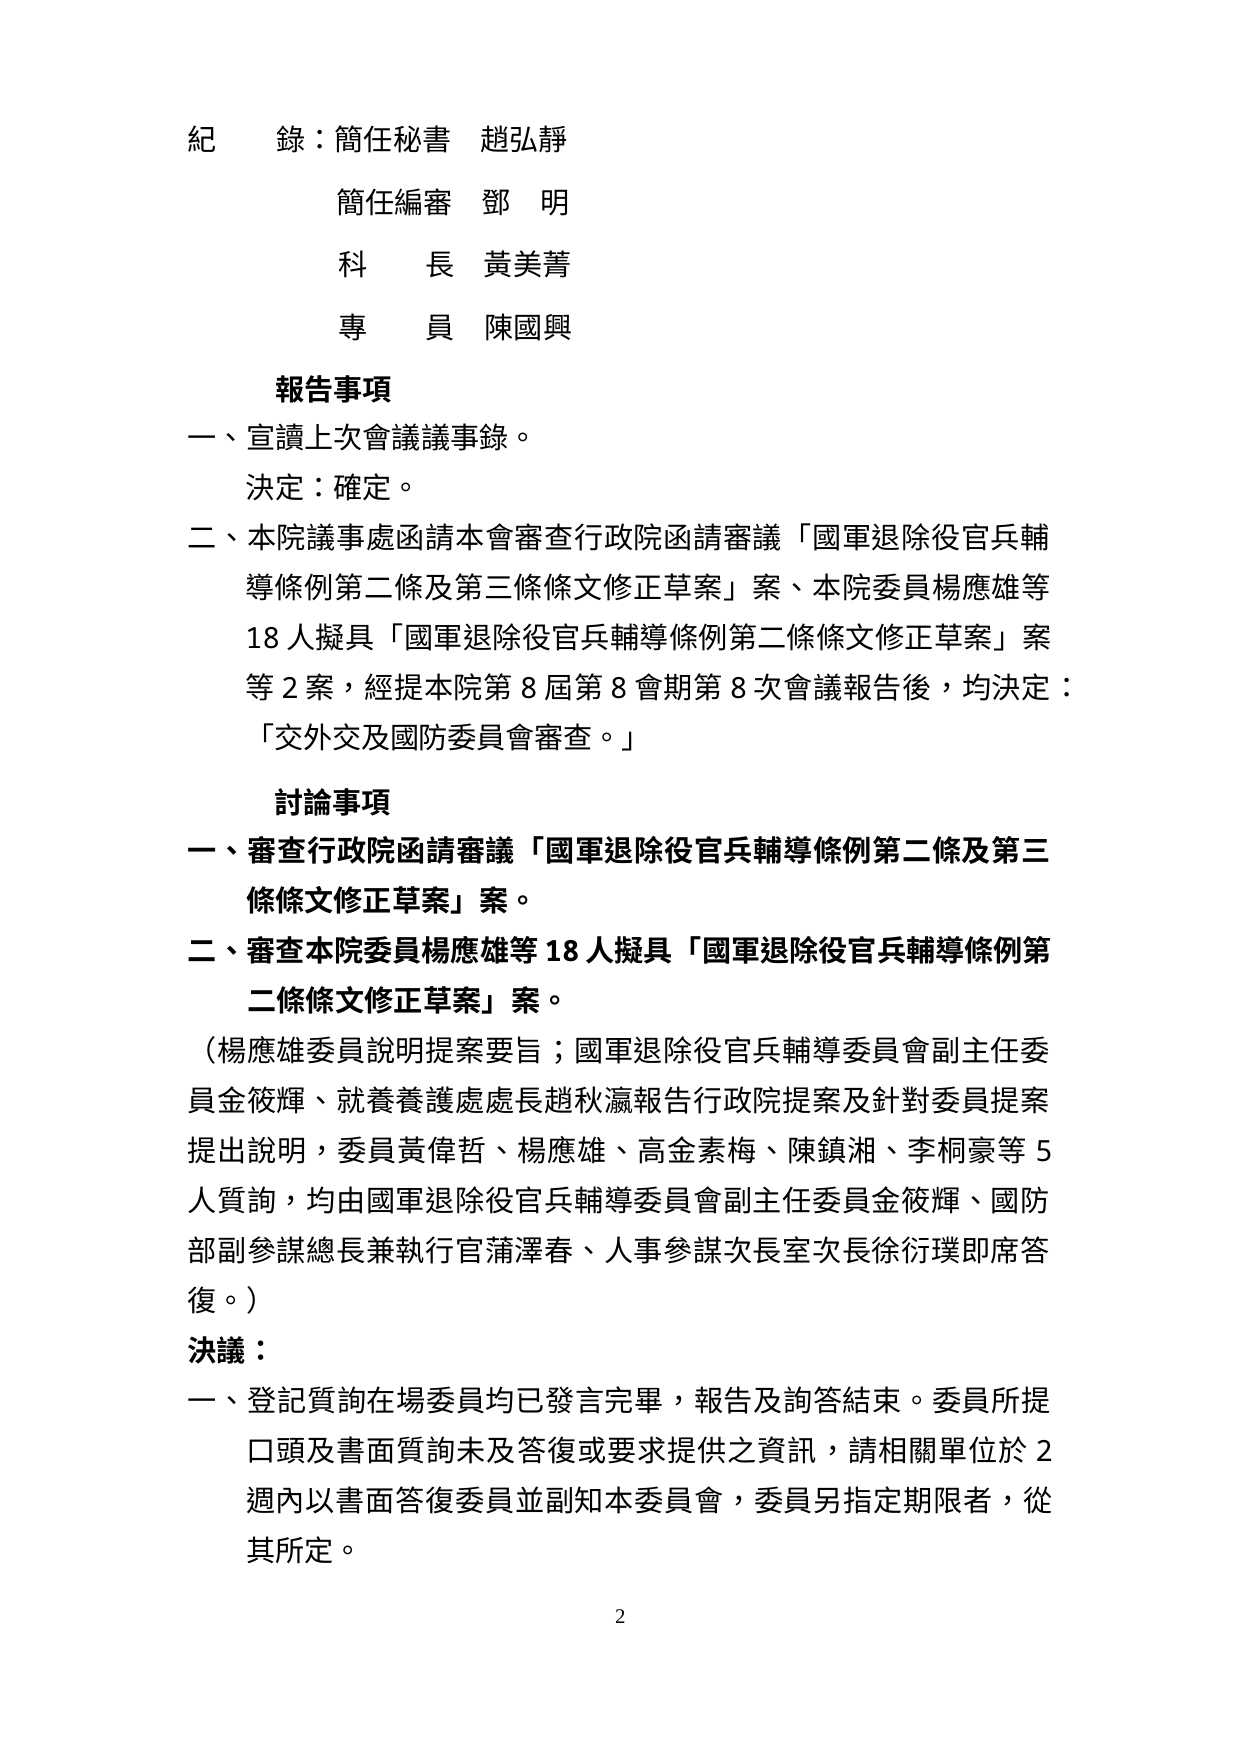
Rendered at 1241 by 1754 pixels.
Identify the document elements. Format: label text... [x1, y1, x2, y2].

text 決議： [187, 1321, 1053, 1371]
text 一、宣讀上次會議議事錄。 [187, 409, 1053, 459]
text （楊應雄委員說明提案要旨；國軍退除役官兵輔導委員會副主任委員金筱輝、就養養護處處長趙秋瀛報告行政院提案及針對委員提案提出說明，委員黃偉哲、楊應雄、高金素梅、陳鎮湘、李桐豪等5人質詢，均由國軍退除役官兵輔導委員會副主任委員金筱輝、國防部副參謀總長兼執行官蒲澤春、人事參謀次長室次長徐衍璞即席答復。） [187, 1021, 1053, 1321]
text 討論事項 [187, 759, 1053, 821]
text 一、審查行政院函請審議「國軍退除役官兵輔導條例第二條及第三條條文修正草案」案。 [187, 821, 1053, 921]
text 二、審查本院委員楊應雄等18人擬具「國軍退除役官兵輔導條例第二條條文修正草案」案。 [187, 921, 1053, 1021]
text 決定：確定。 [246, 459, 1053, 509]
text 紀 錄：簡任秘書 趙弘靜 [187, 96, 1053, 159]
text 簡任編審 鄧 明 [190, 159, 1053, 221]
text 科 長 黃美菁 [190, 221, 1053, 284]
text 專 員 陳國興 [190, 284, 1053, 346]
text 一、登記質詢在場委員均已發言完畢，報告及詢答結束。委員所提口頭及書面質詢未及答復或要求提供之資訊，請相關單位於2週內以書面答復委員並副知本委員會，委員另指定期限者，從其所定。 [187, 1371, 1053, 1571]
text 報告事項 [187, 346, 1053, 409]
text 二、本院議事處函請本會審查行政院函請審議「國軍退除役官兵輔導條例第二條及第三條條文修正草案」案、本院委員楊應雄等18人擬具「國軍退除役官兵輔導條例第二條條文修正草案」案等2案，經提本院第8屆第8會期第8次會議報告後，均決定：「交外交及國防委員會審查。」 [187, 509, 1053, 759]
